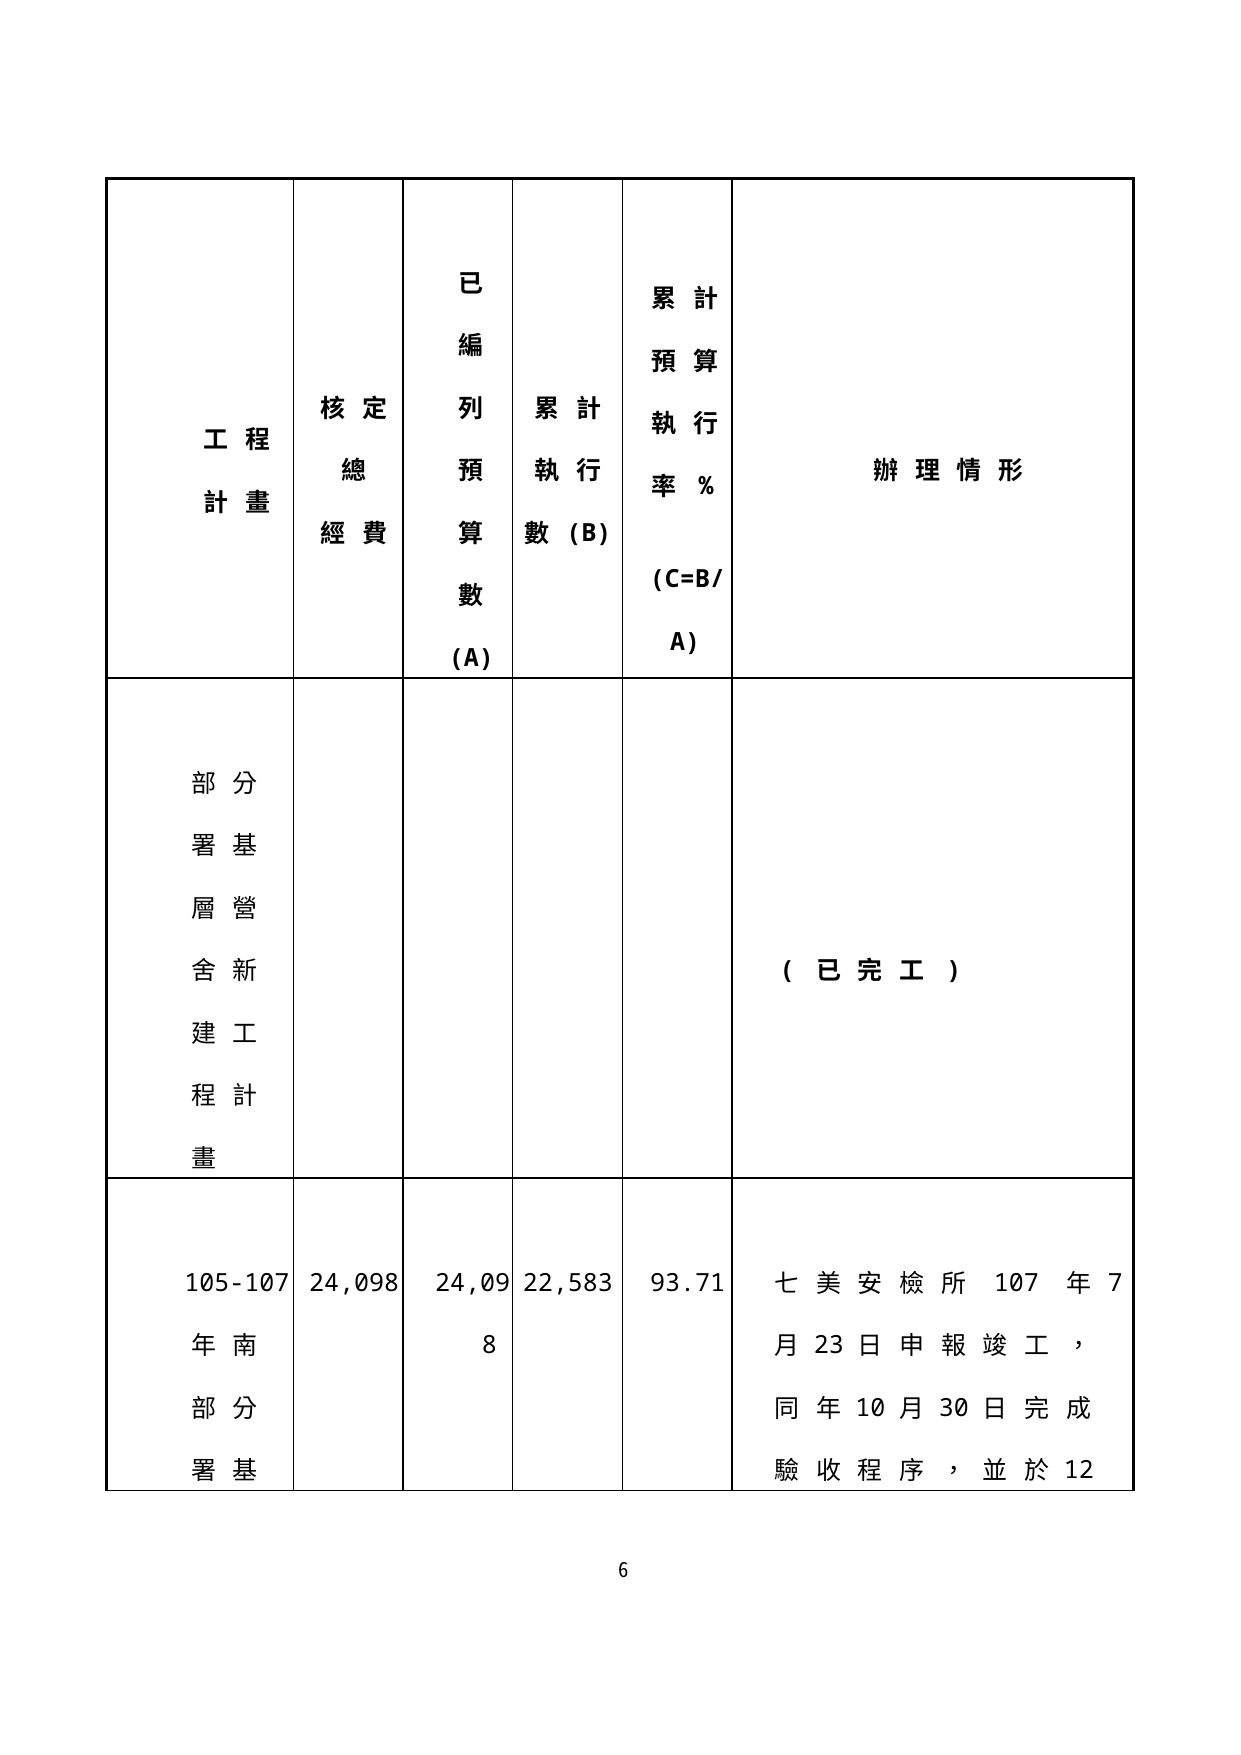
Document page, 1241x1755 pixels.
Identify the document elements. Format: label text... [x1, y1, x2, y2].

table_header 已編列預算數(A) [404, 180, 512, 677]
table_cell [623, 679, 731, 1177]
table_cell 24,098 [294, 1179, 402, 1490]
table_header 核定總 經費 [294, 180, 402, 677]
table_header 工程計畫 [108, 180, 293, 677]
table_header 累計預算執行率% (C=B/A) [623, 180, 731, 677]
table_header 辦理情形 [733, 180, 1132, 677]
table_cell 24,098 [404, 1179, 512, 1490]
table_cell [513, 679, 622, 1177]
table_cell 93.71 [623, 1179, 731, 1490]
table_cell 部分署基層營舍新建工程計畫 [108, 679, 293, 1177]
table_cell (已完工) [733, 679, 1132, 1177]
table_cell [404, 679, 512, 1177]
table_cell 105-107年南部分署基 [108, 1179, 293, 1490]
table_cell 七美安檢所107年7月23日申報竣工，同年10月30日完成驗收程序，並於12 [733, 1179, 1132, 1490]
table_cell 22,583 [513, 1179, 622, 1490]
table_header 累計執行數(B) [513, 180, 622, 677]
table_cell [294, 679, 402, 1177]
